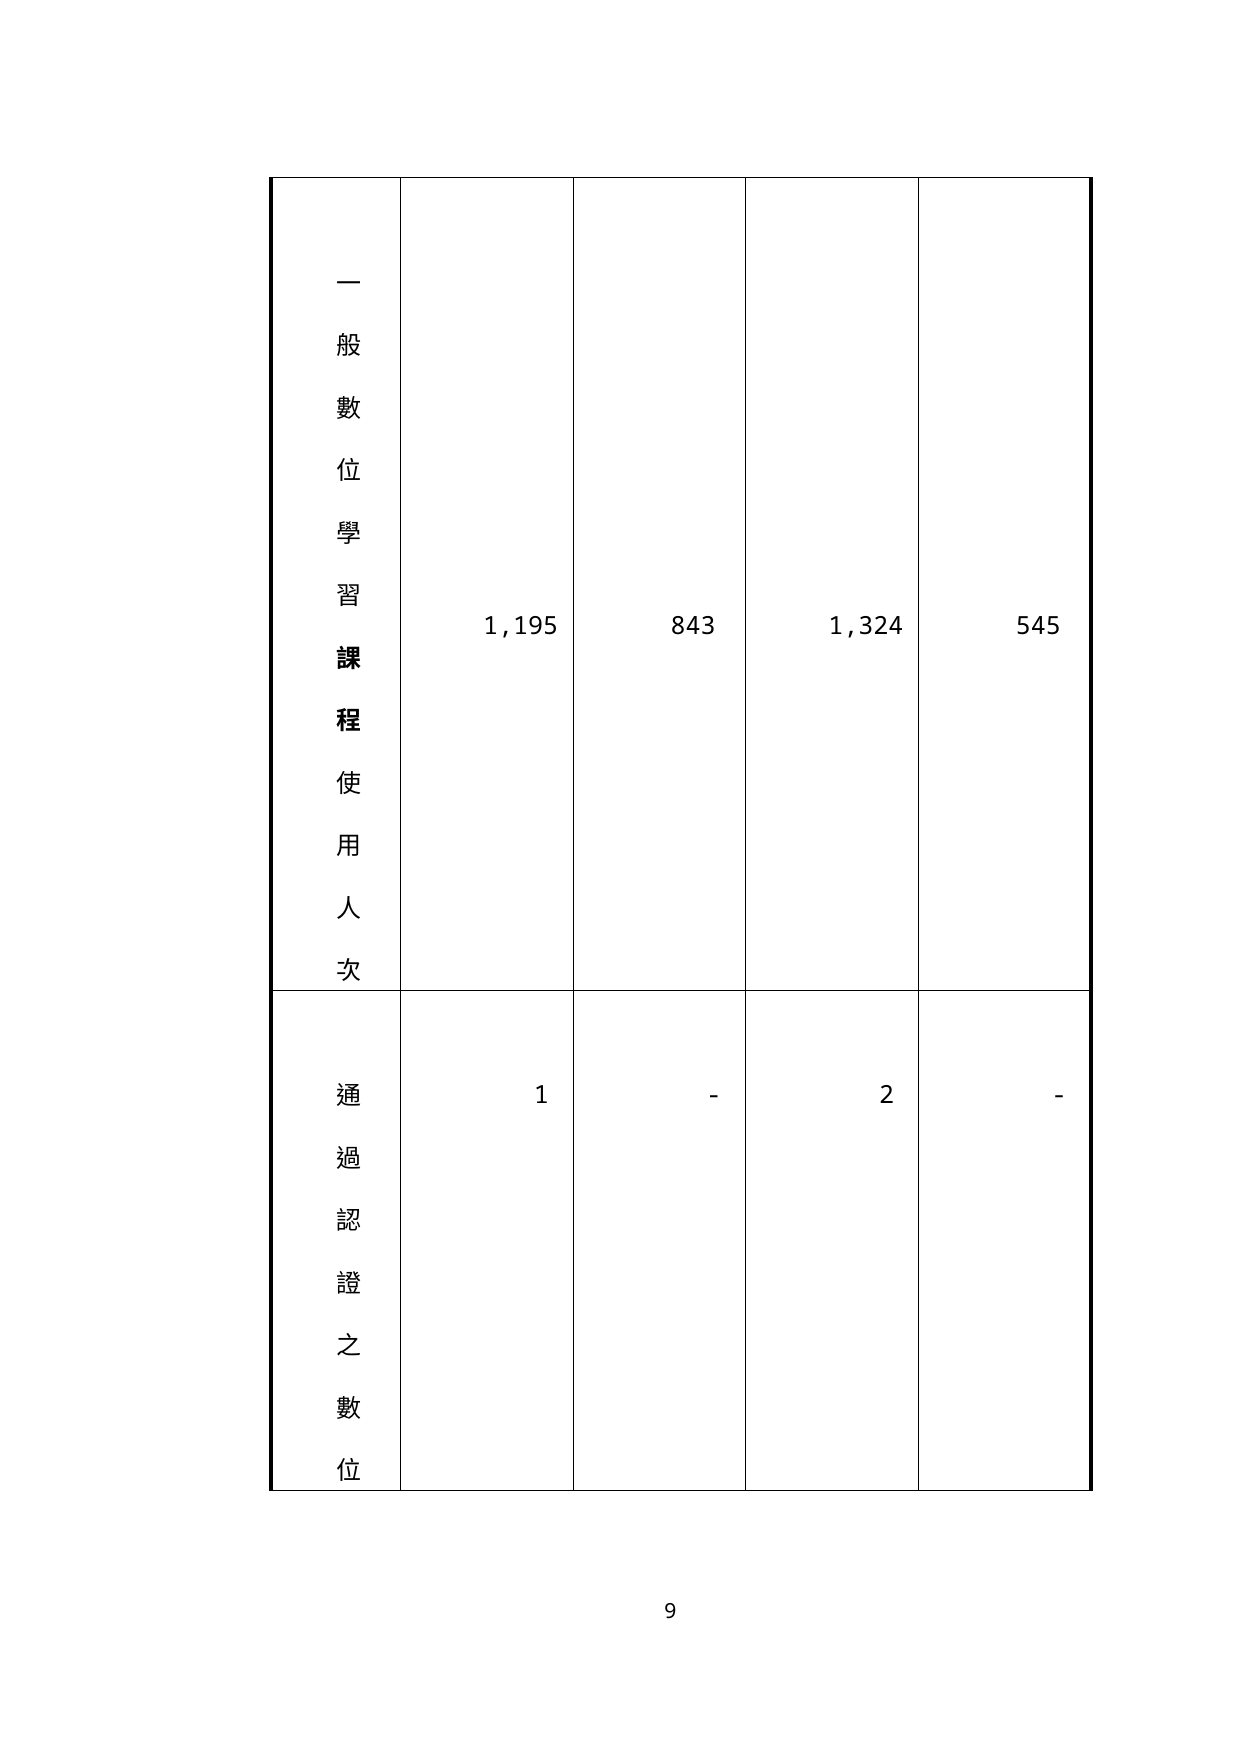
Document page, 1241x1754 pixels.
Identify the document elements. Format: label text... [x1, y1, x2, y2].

table_cell 1,324 [746, 178, 918, 990]
table_cell 通過認證之數位 [273, 991, 400, 1490]
table_cell - [919, 991, 1089, 1490]
table_cell 1,195 [401, 178, 573, 990]
table_cell 一般數位學習課程使用人次 [273, 178, 400, 990]
table_cell 1 [401, 991, 573, 1490]
table_cell 2 [746, 991, 918, 1490]
table_cell 545 [919, 178, 1089, 990]
table_cell 843 [574, 178, 745, 990]
table_cell - [574, 991, 745, 1490]
